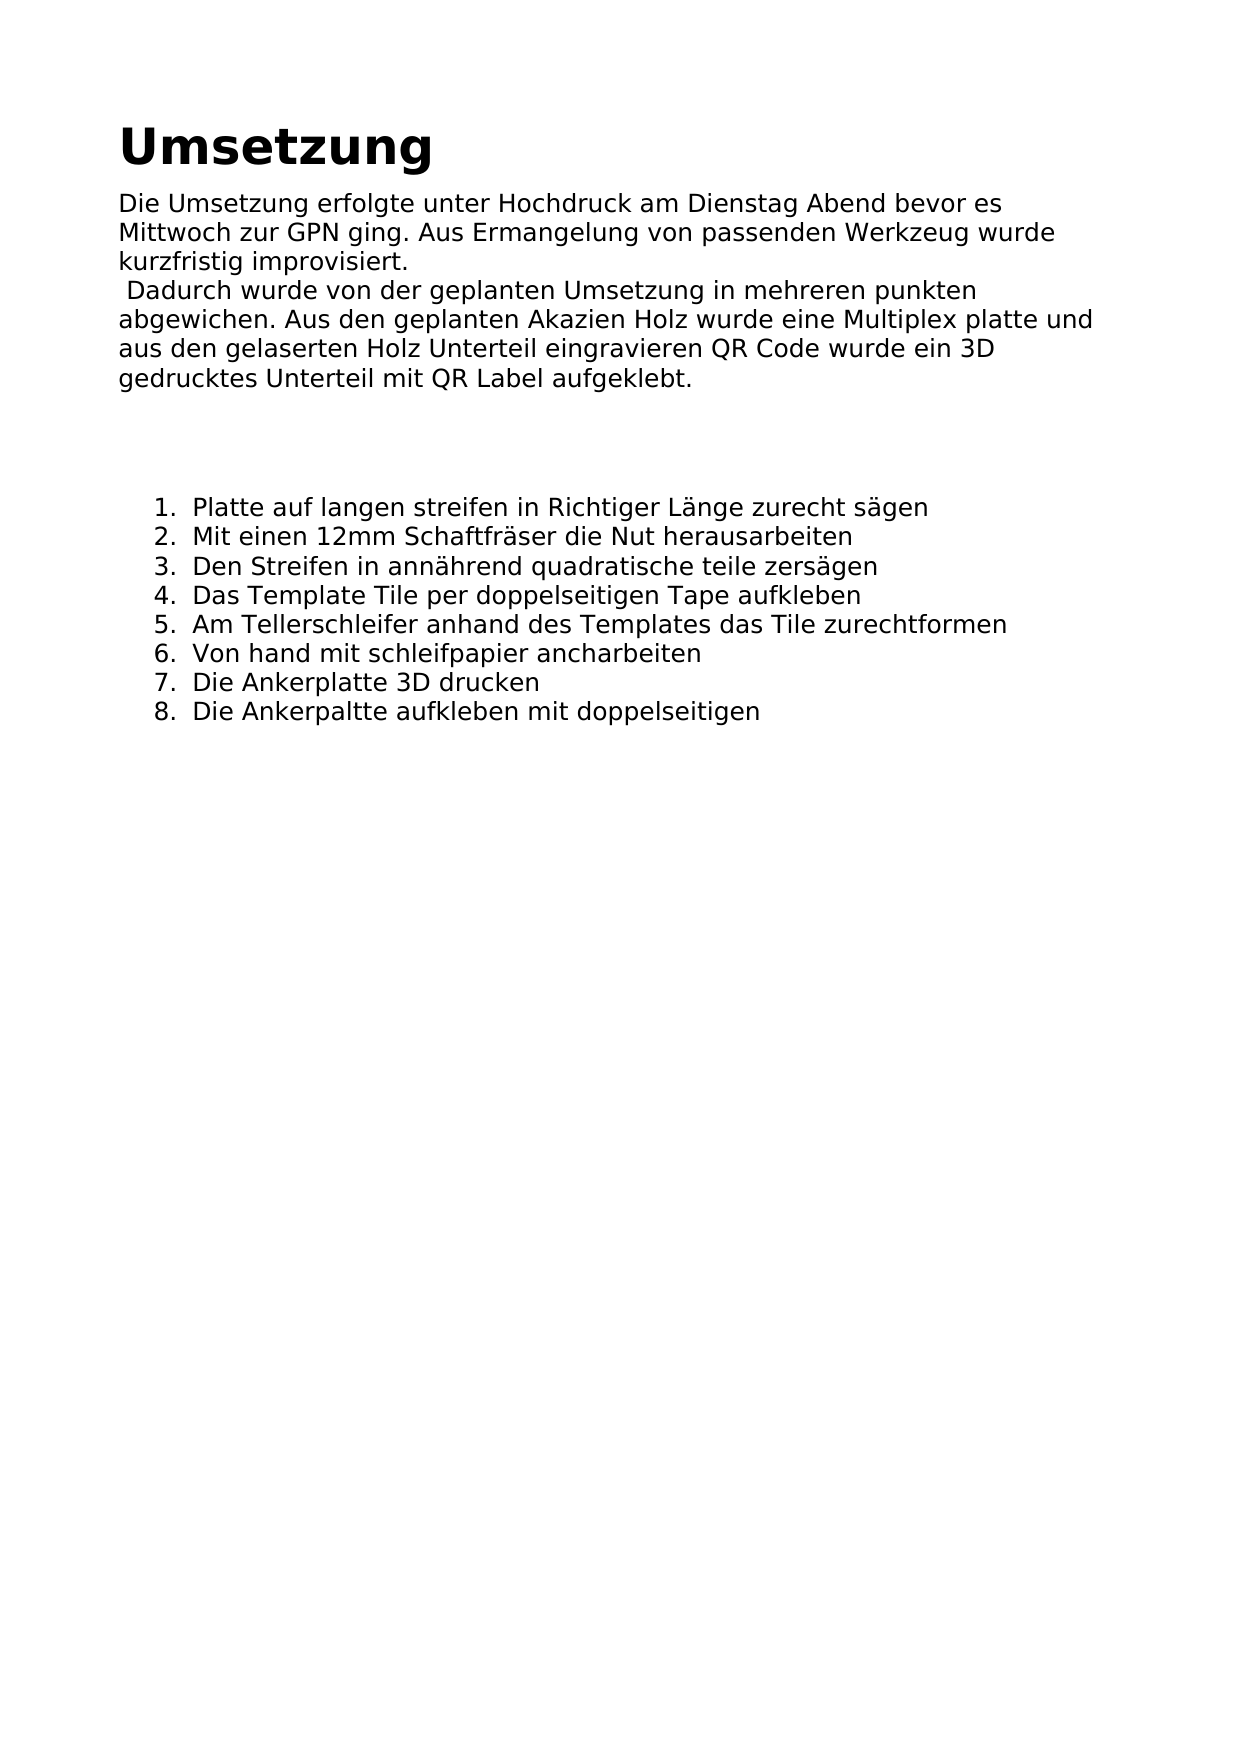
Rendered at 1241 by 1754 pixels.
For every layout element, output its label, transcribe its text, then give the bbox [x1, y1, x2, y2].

list Mit einen 12mm Schaftfräser die Nut herausarbeiten [177, 522, 1122, 552]
list Die Ankerpaltte aufkleben mit doppelseitigen [177, 697, 1122, 727]
list Platte auf langen streifen in Richtiger Länge zurecht sägen [177, 493, 1122, 522]
list Den Streifen in annährend quadratische teile zersägen [177, 552, 1122, 581]
list Die Ankerplatte 3D drucken [177, 668, 1122, 697]
list Das Template Tile per doppelseitigen Tape aufkleben [177, 581, 1122, 610]
subtitle Umsetzung [118, 118, 1122, 176]
list Von hand mit schleifpapier ancharbeiten [177, 639, 1122, 668]
text Die Umsetzung erfolgte unter Hochdruck am Dienstag Abend bevor es Mittwoch zur GPN ging. Aus Ermangelung von passenden Werkzeug wurde kurzfristig improvisiert. Dadurch wurde von der geplanten Umsetzung in mehreren punkten abgewichen. Aus den geplanten Akazien Holz wurde eine Multiplex platte und aus den gelaserten Holz Unterteil eingravieren QR Code wurde ein 3D gedrucktes Unterteil mit QR Label aufgeklebt. [118, 189, 1122, 451]
list Am Tellerschleifer anhand des Templates das Tile zurechtformen [177, 610, 1122, 639]
